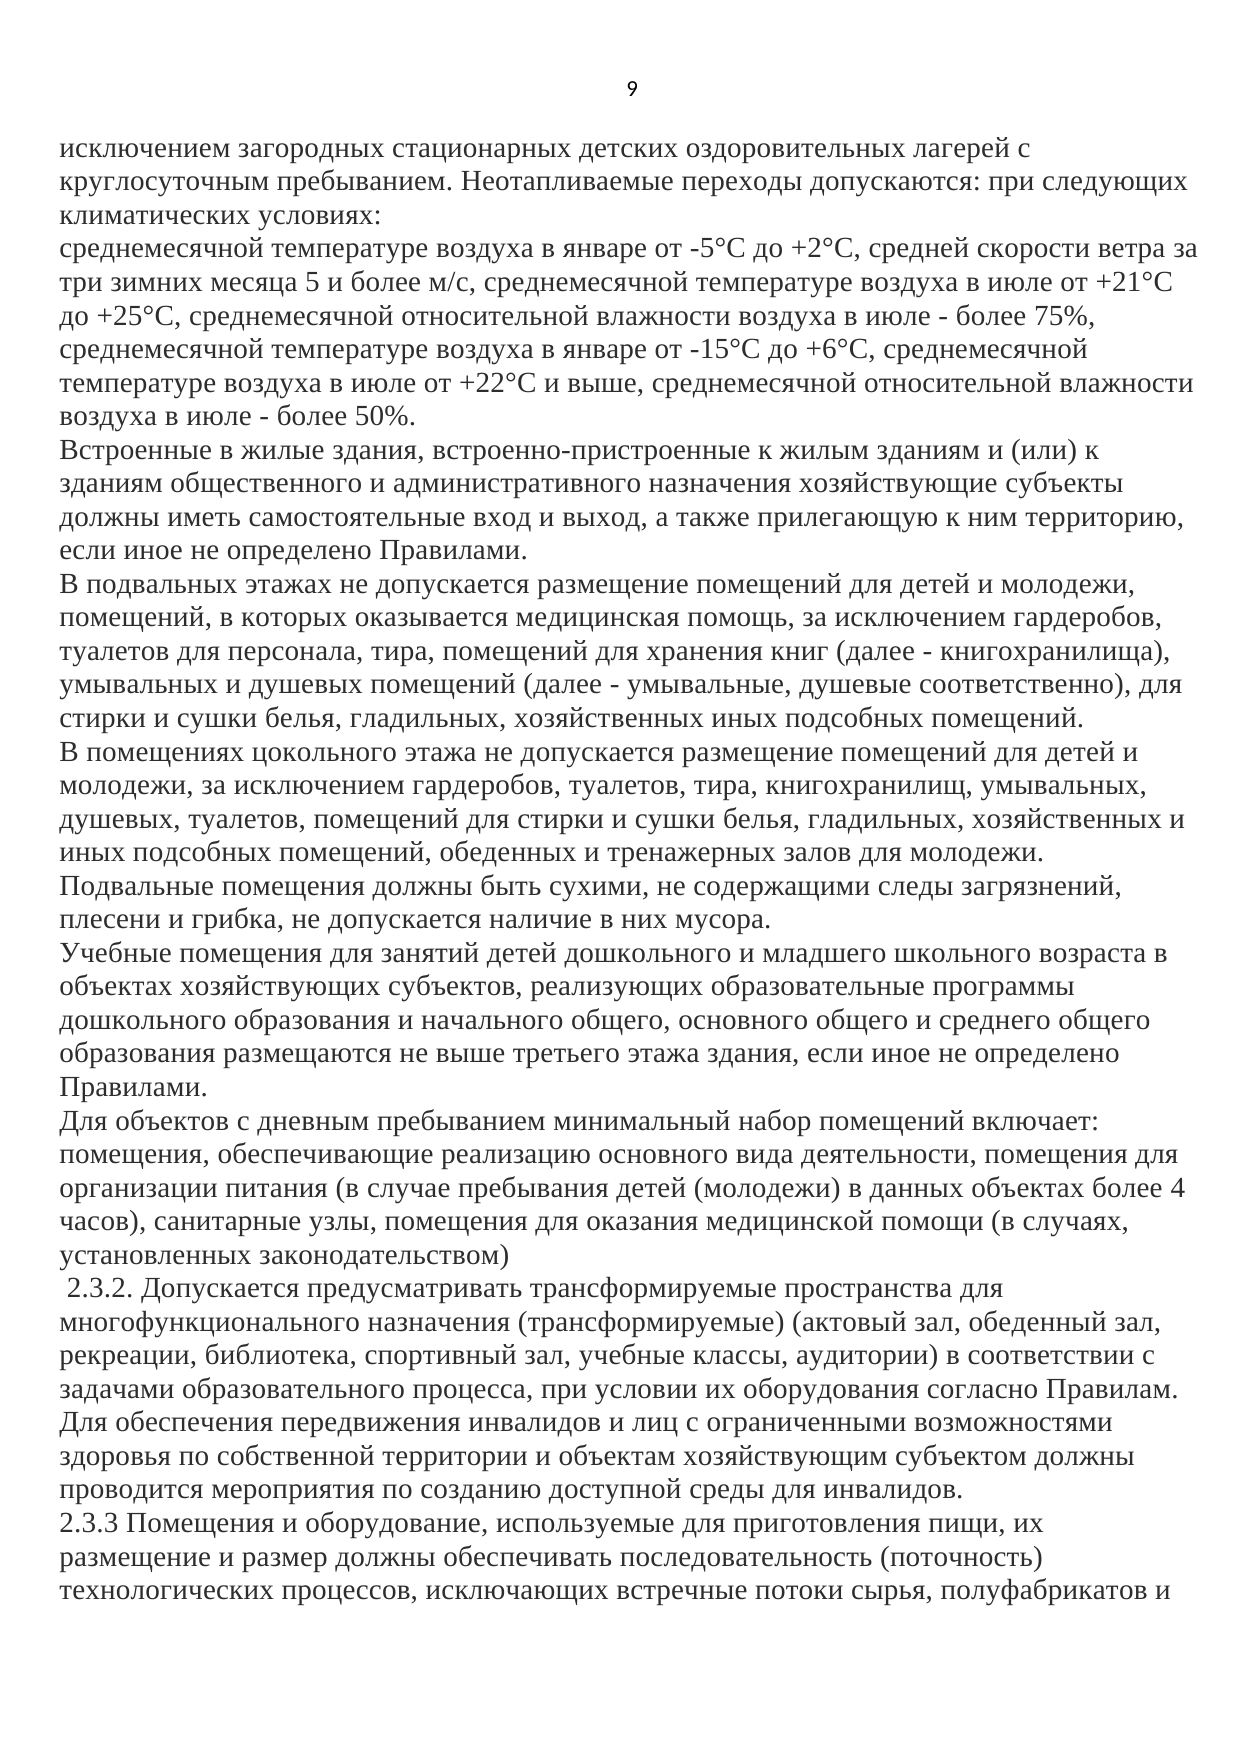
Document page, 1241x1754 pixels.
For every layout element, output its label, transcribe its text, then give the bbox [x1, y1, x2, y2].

text исключением загородных стационарных детских оздоровительных лагерей с круглосуточным пребыванием. Неотапливаемые переходы допускаются: при следующих климатических условиях: [59, 130, 1205, 231]
text Учебные помещения для занятий детей дошкольного и младшего школьного возраста в объектах хозяйствующих субъектов, реализующих образовательные программы дошкольного образования и начального общего, основного общего и среднего общего образования размещаются не выше третьего этажа здания, если иное не определено Правилами. [59, 935, 1205, 1103]
text Подвальные помещения должны быть сухими, не содержащими следы загрязнений, плесени и грибка, не допускается наличие в них мусора. [59, 868, 1205, 935]
text среднемесячной температуре воздуха в январе от -15°С до +6°С, среднемесячной температуре воздуха в июле от +22°С и выше, среднемесячной относительной влажности воздуха в июле - более 50%. [59, 331, 1205, 432]
text Для объектов с дневным пребыванием минимальный набор помещений включает: помещения, обеспечивающие реализацию основного вида деятельности, помещения для организации питания (в случае пребывания детей (молодежи) в данных объектах более 4 часов), санитарные узлы, помещения для оказания медицинской помощи (в случаях, установленных законодательством) 2.3.2. Допускается предусматривать трансформируемые пространства для многофункционального назначения (трансформируемые) (актовый зал, обеденный зал, рекреации, библиотека, спортивный зал, учебные классы, аудитории) в соответствии с задачами образовательного процесса, при условии их оборудования согласно Правилам. Для обеспечения передвижения инвалидов и лиц с ограниченными возможностями здоровья по собственной территории и объектам хозяйствующим субъектом должны проводится мероприятия по созданию доступной среды для инвалидов. [59, 1103, 1205, 1505]
text В подвальных этажах не допускается размещение помещений для детей и молодежи, помещений, в которых оказывается медицинская помощь, за исключением гардеробов, туалетов для персонала, тира, помещений для хранения книг (далее - книгохранилища), умывальных и душевых помещений (далее - умывальные, душевые соответственно), для стирки и сушки белья, гладильных, хозяйственных иных подсобных помещений. В помещениях цокольного этажа не допускается размещение помещений для детей и молодежи, за исключением гардеробов, туалетов, тира, книгохранилищ, умывальных, душевых, туалетов, помещений для стирки и сушки белья, гладильных, хозяйственных и иных подсобных помещений, обеденных и тренажерных залов для молодежи. [59, 566, 1205, 868]
text среднемесячной температуре воздуха в январе от -5°С до +2°С, средней скорости ветра за три зимних месяца 5 и более м/с, среднемесячной температуре воздуха в июле от +21°С до +25°С, среднемесячной относительной влажности воздуха в июле - более 75%, [59, 231, 1205, 331]
text Встроенные в жилые здания, встроенно-пристроенные к жилым зданиям и (или) к зданиям общественного и административного назначения хозяйствующие субъекты должны иметь самостоятельные вход и выход, а также прилегающую к ним территорию, если иное не определено Правилами. [59, 432, 1205, 566]
text 2.3.3 Помещения и оборудование, используемые для приготовления пищи, их размещение и размер должны обеспечивать последовательность (поточность) технологических процессов, исключающих встречные потоки сырья, полуфабрикатов и [59, 1505, 1205, 1606]
